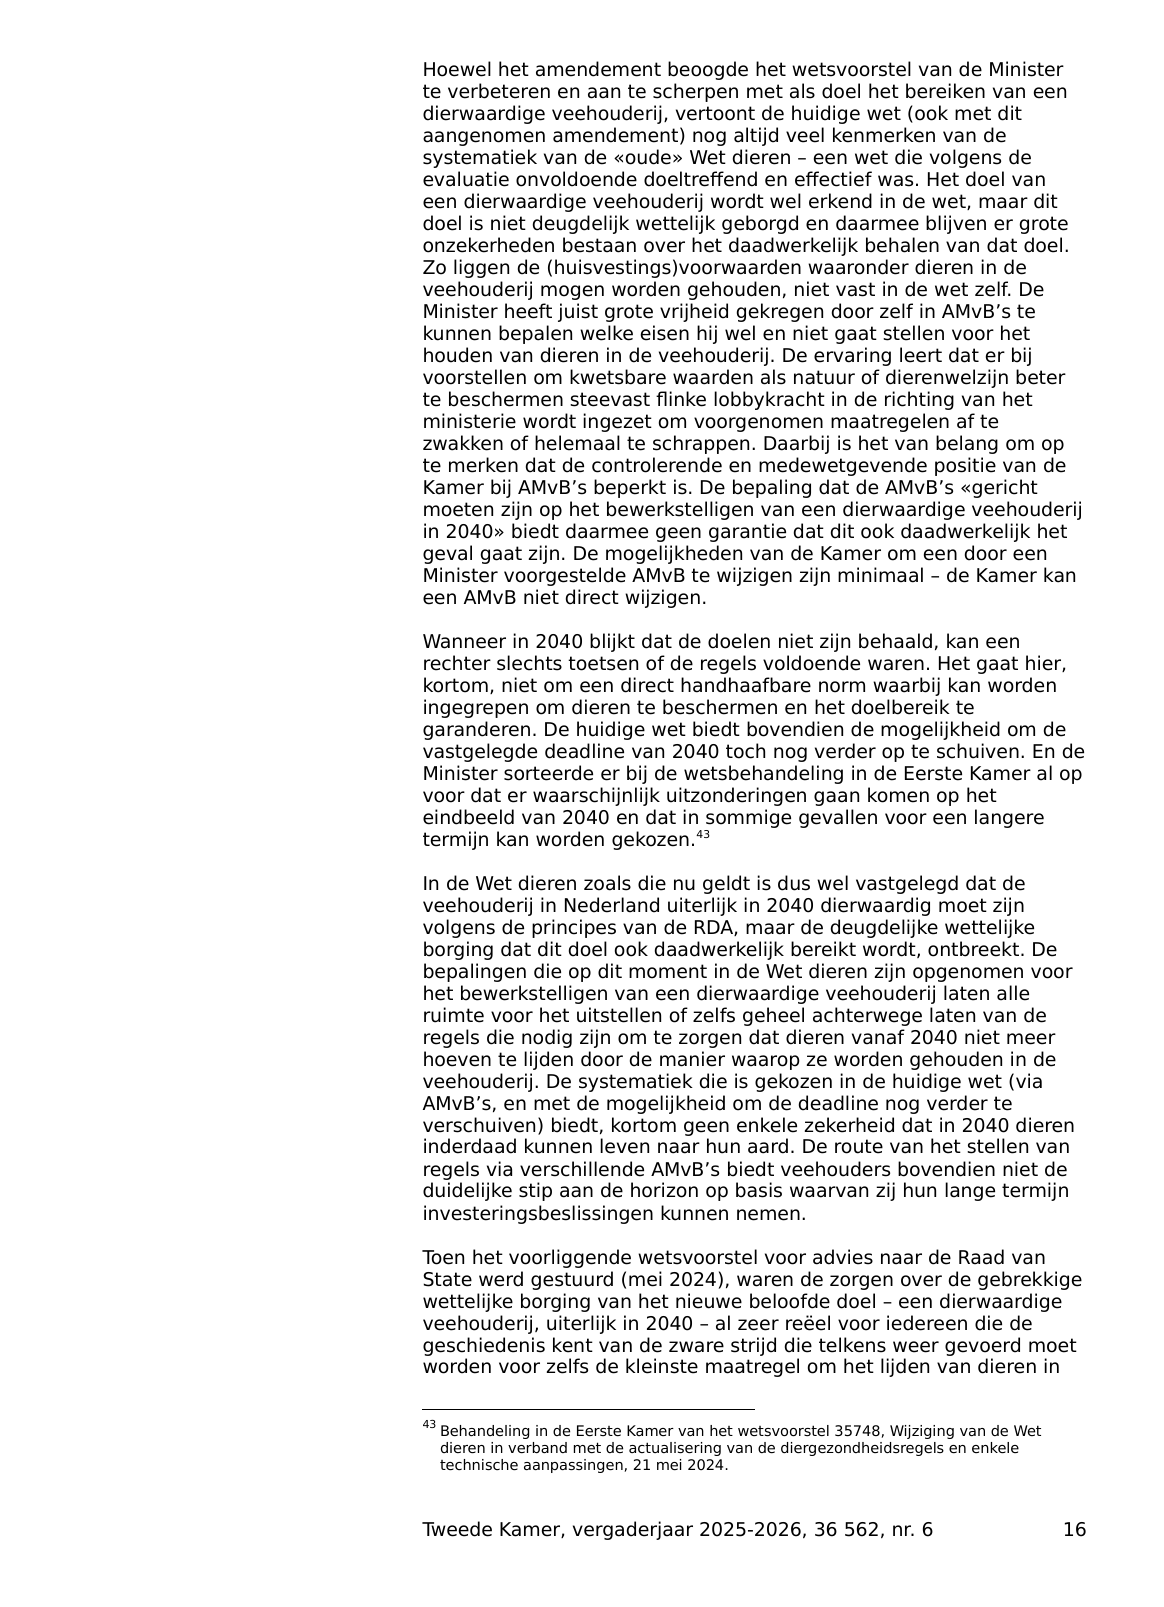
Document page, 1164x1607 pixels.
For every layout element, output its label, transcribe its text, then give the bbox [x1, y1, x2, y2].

text Wanneer in 2040 blijkt dat de doelen niet zijn behaald, kan een rechter slechts toetsen of de regels voldoende waren. Het gaat hier, kortom, niet om een direct handhaafbare norm waarbij kan worden ingegrepen om dieren te beschermen en het doelbereik te garanderen. De huidige wet biedt bovendien de mogelijkheid om de vastgelegde deadline van 2040 toch nog verder op te schuiven. En de Minister sorteerde er bij de wetsbehandeling in de Eerste Kamer al op voor dat er waarschijnlijk uitzonderingen gaan komen op het eindbeeld van 2040 en dat in sommige gevallen voor een langere termijn kan worden gekozen. [422, 631, 1087, 851]
text Behandeling in de Eerste Kamer van het wetsvoorstel 35748, Wijziging van de Wet dieren in verband met de actualisering van de diergezondheidsregels en enkele technische aanpassingen, 21 mei 2024. [422, 1418, 1087, 1474]
text Hoewel het amendement beoogde het wetsvoorstel van de Minister te verbeteren en aan te scherpen met als doel het bereiken van een dierwaardige veehouderij, vertoont de huidige wet (ook met dit aangenomen amendement) nog altijd veel kenmerken van de systematiek van de «oude» Wet dieren – een wet die volgens de evaluatie onvoldoende doeltreffend en effectief was. Het doel van een dierwaardige veehouderij wordt wel erkend in de wet, maar dit doel is niet deugdelijk wettelijk geborgd en daarmee blijven er grote onzekerheden bestaan over het daadwerkelijk behalen van dat doel. Zo liggen de (huisvestings)voorwaarden waaronder dieren in de veehouderij mogen worden gehouden, niet vast in de wet zelf. De Minister heeft juist grote vrijheid gekregen door zelf in AMvB’s te kunnen bepalen welke eisen hij wel en niet gaat stellen voor het houden van dieren in de veehouderij. De ervaring leert dat er bij voorstellen om kwetsbare waarden als natuur of dierenwelzijn beter te beschermen steevast flinke lobbykracht in de richting van het ministerie wordt ingezet om voorgenomen maatregelen af te zwakken of helemaal te schrappen. Daarbij is het van belang om op te merken dat de controlerende en medewetgevende positie van de Kamer bij AMvB’s beperkt is. De bepaling dat de AMvB’s «gericht moeten zijn op het bewerkstelligen van een dierwaardige veehouderij in 2040» biedt daarmee geen garantie dat dit ook daadwerkelijk het geval gaat zijn. De mogelijkheden van de Kamer om een door een Minister voorgestelde AMvB te wijzigen zijn minimaal – de Kamer kan een AMvB niet direct wijzigen. [422, 59, 1087, 608]
text In de Wet dieren zoals die nu geldt is dus wel vastgelegd dat de veehouderij in Nederland uiterlijk in 2040 dierwaardig moet zijn volgens de principes van de RDA, maar de deugdelijke wettelijke borging dat dit doel ook daadwerkelijk bereikt wordt, ontbreekt. De bepalingen die op dit moment in de Wet dieren zijn opgenomen voor het bewerkstelligen van een dierwaardige veehouderij laten alle ruimte voor het uitstellen of zelfs geheel achterwege laten van de regels die nodig zijn om te zorgen dat dieren vanaf 2040 niet meer hoeven te lijden door de manier waarop ze worden gehouden in de veehouderij. De systematiek die is gekozen in de huidige wet (via AMvB’s, en met de mogelijkheid om de deadline nog verder te verschuiven) biedt, kortom geen enkele zekerheid dat in 2040 dieren inderdaad kunnen leven naar hun aard. De route van het stellen van regels via verschillende AMvB’s biedt veehouders bovendien niet de duidelijke stip aan de horizon op basis waarvan zij hun lange termijn investeringsbeslissingen kunnen nemen. [422, 873, 1087, 1224]
text Toen het voorliggende wetsvoorstel voor advies naar de Raad van State werd gestuurd (mei 2024), waren de zorgen over de gebrekkige wettelijke borging van het nieuwe beloofde doel – een dierwaardige veehouderij, uiterlijk in 2040 – al zeer reëel voor iedereen die de geschiedenis kent van de zware strijd die telkens weer gevoerd moet worden voor zelfs de kleinste maatregel om het lijden van dieren in [422, 1247, 1087, 1378]
